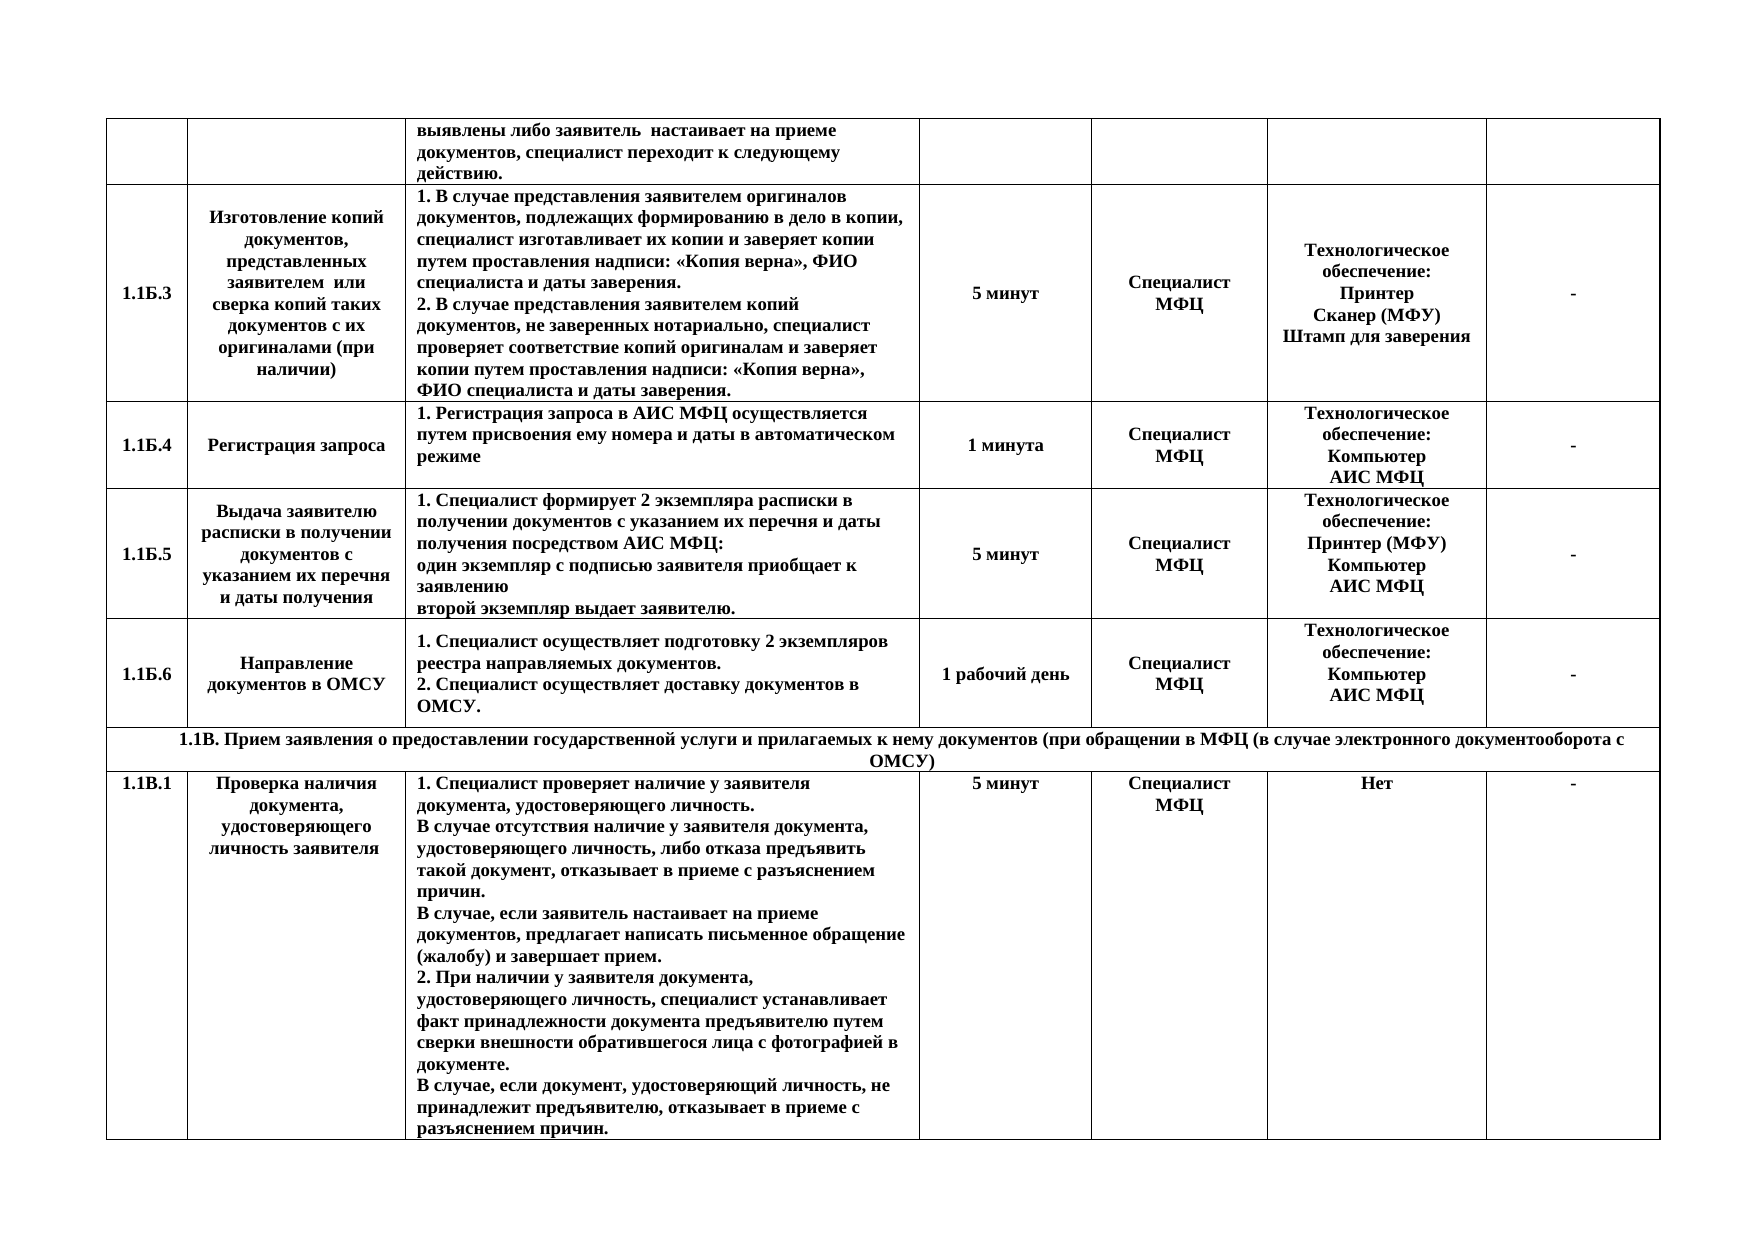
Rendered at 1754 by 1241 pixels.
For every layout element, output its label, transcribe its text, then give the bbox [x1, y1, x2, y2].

table_cell Технологическое обеспечение: Компьютер АИС МФЦ [1268, 402, 1486, 488]
table_cell Выдача заявителю расписки в получении документов с указанием их перечня и даты получения [188, 489, 405, 618]
table_cell 1.1Б.6 [107, 619, 187, 727]
table_cell - [1487, 619, 1659, 727]
table_cell 1.1Б.4 [107, 402, 187, 488]
table_cell 1.1Б.3 [107, 185, 187, 401]
table_cell [1268, 119, 1486, 184]
table_cell 1. В случае представления заявителем оригиналов документов, подлежащих формированию в дело в копии, специалист изготавливает их копии и заверяет копии путем проставления надписи: «Копия верна», ФИО специалиста и даты заверения. 2. В случае представления заявителем копий документов, не заверенных нотариально, специалист проверяет соответствие копий оригиналам и заверяет копии путем проставления надписи: «Копия верна», ФИО специалиста и даты заверения. [406, 185, 919, 401]
table_cell - [1487, 772, 1659, 1139]
table_cell Изготовление копий документов, представленных заявителем или сверка копий таких документов с их оригиналами (при наличии) [188, 185, 405, 401]
table_cell Специалист МФЦ [1092, 772, 1267, 1139]
table_cell [107, 119, 187, 184]
table_cell 1.1Б.5 [107, 489, 187, 618]
table_cell 1.1В. Прием заявления о предоставлении государственной услуги и прилагаемых к нему документов (при обращении в МФЦ (в случае электронного документооборота с ОМСУ) [107, 728, 1659, 771]
table_cell 1. Специалист осуществляет подготовку 2 экземпляров реестра направляемых документов. 2. Специалист осуществляет доставку документов в ОМСУ. [406, 619, 919, 727]
table_cell - [1487, 185, 1659, 401]
table_cell 1. Специалист формирует 2 экземпляра расписки в получении документов с указанием их перечня и даты получения посредством АИС МФЦ: один экземпляр с подписью заявителя приобщает к заявлению второй экземпляр выдает заявителю. [406, 489, 919, 618]
table_cell Направление документов в ОМСУ [188, 619, 405, 727]
table_cell Специалист МФЦ [1092, 402, 1267, 488]
table_cell 1.1В.1 [107, 772, 187, 1139]
table_cell Специалист МФЦ [1092, 489, 1267, 618]
table_cell 5 минут [920, 772, 1091, 1139]
table_cell 5 минут [920, 185, 1091, 401]
table_cell Технологическое обеспечение: Принтер (МФУ) Компьютер АИС МФЦ [1268, 489, 1486, 618]
table_cell Регистрация запроса [188, 402, 405, 488]
table_cell Технологическое обеспечение: Компьютер АИС МФЦ [1268, 619, 1486, 727]
table_cell Проверка наличия документа, удостоверяющего личность заявителя [188, 772, 405, 1139]
table_cell 1 рабочий день [920, 619, 1091, 727]
table_cell Технологическое обеспечение: Принтер Сканер (МФУ) Штамп для заверения [1268, 185, 1486, 401]
table_cell Специалист МФЦ [1092, 185, 1267, 401]
table_cell - [1487, 489, 1659, 618]
table_cell Нет [1268, 772, 1486, 1139]
table_cell [1487, 119, 1659, 184]
table_cell выявлены либо заявитель настаивает на приеме документов, специалист переходит к следующему действию. [406, 119, 919, 184]
table_cell 1 минута [920, 402, 1091, 488]
table_cell [188, 119, 405, 184]
table_cell 1. Регистрация запроса в АИС МФЦ осуществляется путем присвоения ему номера и даты в автоматическом режиме [406, 402, 919, 488]
table_cell [1092, 119, 1267, 184]
table_cell 1. Специалист проверяет наличие у заявителя документа, удостоверяющего личность. В случае отсутствия наличие у заявителя документа, удостоверяющего личность, либо отказа предъявить такой документ, отказывает в приеме с разъяснением причин. В случае, если заявитель настаивает на приеме документов, предлагает написать письменное обращение (жалобу) и завершает прием. 2. При наличии у заявителя документа, удостоверяющего личность, специалист устанавливает факт принадлежности документа предъявителю путем сверки внешности обратившегося лица с фотографией в документе. В случае, если документ, удостоверяющий личность, не принадлежит предъявителю, отказывает в приеме с разъяснением причин. [406, 772, 919, 1139]
table_cell - [1487, 402, 1659, 488]
table_cell [920, 119, 1091, 184]
table_cell Специалист МФЦ [1092, 619, 1267, 727]
table_cell 5 минут [920, 489, 1091, 618]
